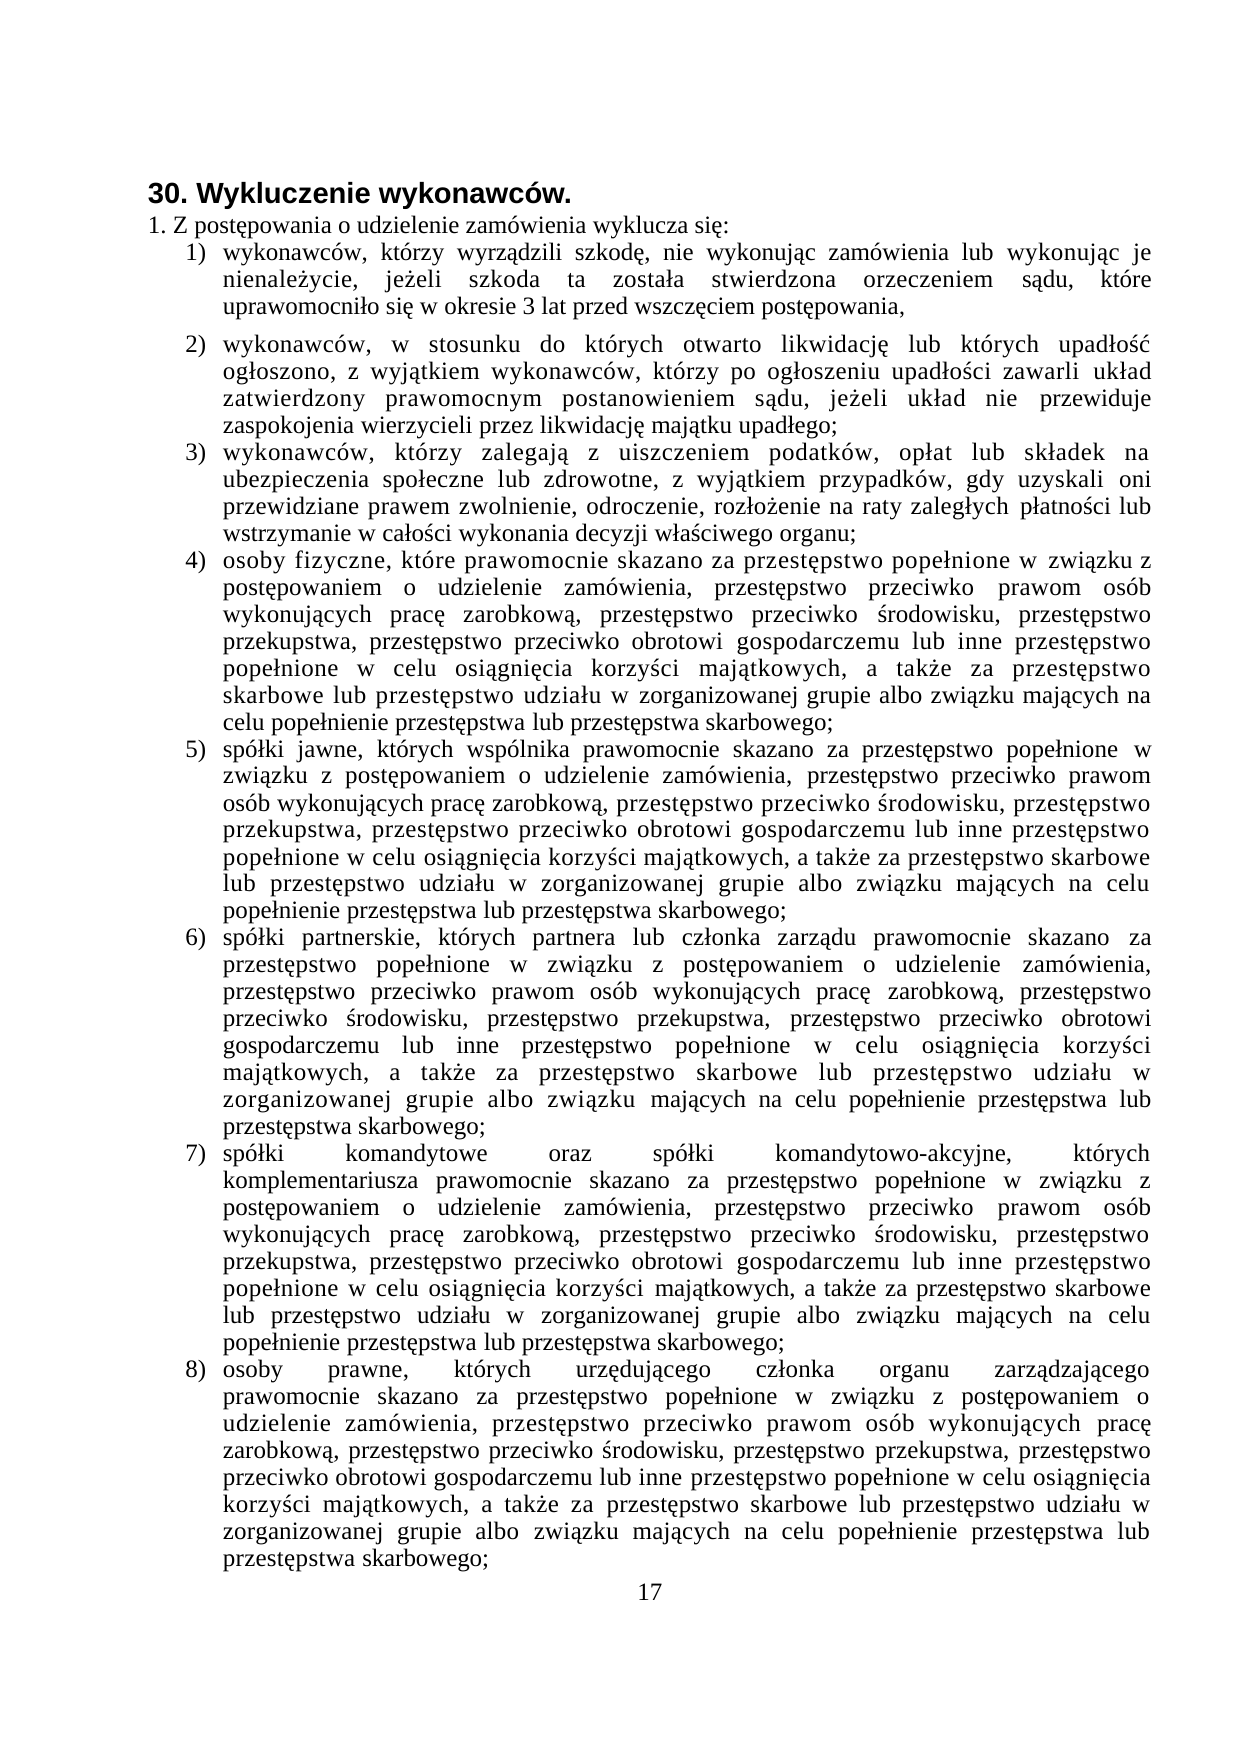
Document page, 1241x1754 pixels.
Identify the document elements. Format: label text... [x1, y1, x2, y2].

list spółki komandytowe oraz spółki komandytowo-akcyjne, których komplementariusza prawomocnie skazano za przestępstwo popełnione w związku z postępowaniem o udzielenie zamówienia, przestępstwo przeciwko prawom osób wykonujących pracę zarobkową, przestępstwo przeciwko środowisku, przestępstwo przekupstwa, przestępstwo przeciwko obrotowi gospodarczemu lub inne przestępstwo popełnione w celu osiągnięcia korzyści majątkowych, a także za przestępstwo skarbowe lub przestępstwo udziału w zorganizowanej grupie albo związku mających na celu popełnienie przestępstwa lub przestępstwa skarbowego; [185, 1140, 1151, 1356]
subtitle 30. Wykluczenie wykonawców. [148, 176, 1151, 210]
list wykonawców, w stosunku do których otwarto likwidację lub których upadłość ogłoszono, z wyjątkiem wykonawców, którzy po ogłoszeniu upadłości zawarli układ zatwierdzony prawomocnym postanowieniem sądu, jeżeli układ nie przewiduje zaspokojenia wierzycieli przez likwidację majątku upadłego; [185, 331, 1151, 439]
list osoby fizyczne, które prawomocnie skazano za przestępstwo popełnione w związku z postępowaniem o udzielenie zamówienia, przestępstwo przeciwko prawom osób wykonujących pracę zarobkową, przestępstwo przeciwko środowisku, przestępstwo przekupstwa, przestępstwo przeciwko obrotowi gospodarczemu lub inne przestępstwo popełnione w celu osiągnięcia korzyści majątkowych, a także za przestępstwo skarbowe lub przestępstwo udziału w zorganizowanej grupie albo związku mających na celu popełnienie przestępstwa lub przestępstwa skarbowego; [185, 547, 1151, 735]
list spółki jawne, których wspólnika prawomocnie skazano za przestępstwo popełnione w związku z postępowaniem o udzielenie zamówienia, przestępstwo przeciwko prawom osób wykonujących pracę zarobkową, przestępstwo przeciwko środowisku, przestępstwo przekupstwa, przestępstwo przeciwko obrotowi gospodarczemu lub inne przestępstwo popełnione w celu osiągnięcia korzyści majątkowych, a także za przestępstwo skarbowe lub przestępstwo udziału w zorganizowanej grupie albo związku mających na celu popełnienie przestępstwa lub przestępstwa skarbowego; [185, 735, 1151, 924]
list spółki partnerskie, których partnera lub członka zarządu prawomocnie skazano za przestępstwo popełnione w związku z postępowaniem o udzielenie zamówienia, przestępstwo przeciwko prawom osób wykonujących pracę zarobkową, przestępstwo przeciwko środowisku, przestępstwo przekupstwa, przestępstwo przeciwko obrotowi gospodarczemu lub inne przestępstwo popełnione w celu osiągnięcia korzyści majątkowych, a także za przestępstwo skarbowe lub przestępstwo udziału w zorganizowanej grupie albo związku mających na celu popełnienie przestępstwa lub przestępstwa skarbowego; [185, 924, 1151, 1140]
list wykonawców, którzy wyrządzili szkodę, nie wykonując zamówienia lub wykonując je nienależycie, jeżeli szkoda ta została stwierdzona orzeczeniem sądu, które uprawomocniło się w okresie 3 lat przed wszczęciem postępowania, [185, 239, 1151, 320]
list osoby prawne, których urzędującego członka organu zarządzającego prawomocnie skazano za przestępstwo popełnione w związku z postępowaniem o udzielenie zamówienia, przestępstwo przeciwko prawom osób wykonujących pracę zarobkową, przestępstwo przeciwko środowisku, przestępstwo przekupstwa, przestępstwo przeciwko obrotowi gospodarczemu lub inne przestępstwo popełnione w celu osiągnięcia korzyści majątkowych, a także za przestępstwo skarbowe lub przestępstwo udziału w zorganizowanej grupie albo związku mających na celu popełnienie przestępstwa lub przestępstwa skarbowego; [185, 1356, 1151, 1572]
list wykonawców, którzy zalegają z uiszczeniem podatków, opłat lub składek na ubezpieczenia społeczne lub zdrowotne, z wyjątkiem przypadków, gdy uzyskali oni przewidziane prawem zwolnienie, odroczenie, rozłożenie na raty zaległych płatności lub wstrzymanie w całości wykonania decyzji właściwego organu; [185, 439, 1151, 547]
text 1. Z postępowania o udzielenie zamówienia wyklucza się: [148, 210, 1151, 239]
